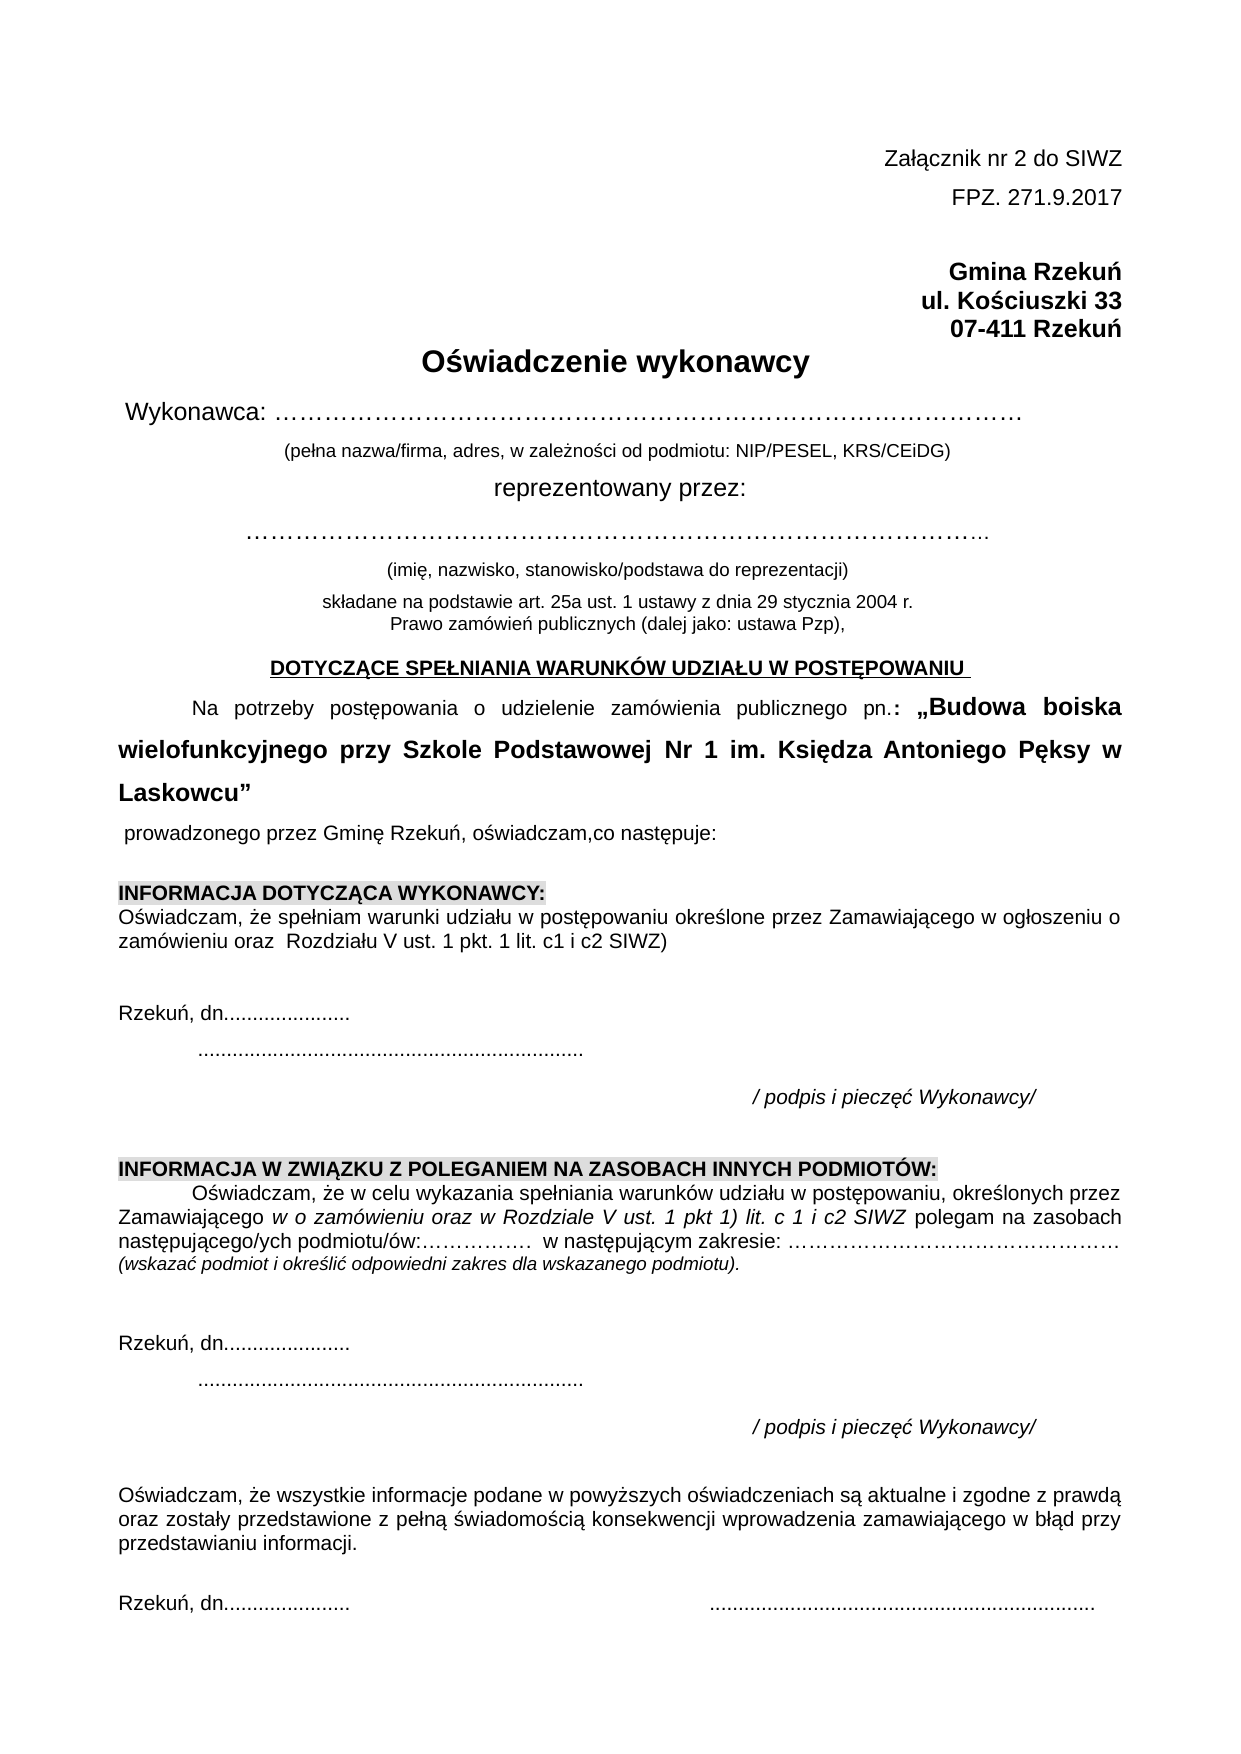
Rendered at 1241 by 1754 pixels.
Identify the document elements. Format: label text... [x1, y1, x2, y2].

text (imię, nazwisko, stanowisko/podstawa do reprezentacji) [118, 559, 1122, 580]
text INFORMACJA W ZWIĄZKU Z POLEGANIEM NA ZASOBACH INNYCH PODMIOTÓW: [118, 1157, 1122, 1181]
text Oświadczam, że w celu wykazania spełniania warunków udziału w postępowaniu, określonych przez Zamawiającego w o zamówieniu oraz w Rozdziale V ust. 1 pkt 1) lit. c 1 i c2 SIWZ polegam na zasobach następującego/ych podmiotu/ów:……………. w następującym zakresie: ………………………………………… [118, 1181, 1122, 1253]
text ul. Kościuszki 33 [118, 286, 1122, 314]
text Rzekuń, dn...................... ................................................................... [118, 1591, 1122, 1615]
text Rzekuń, dn...................... ................................................................... [118, 1001, 1122, 1061]
text 07-411 Rzekuń [118, 314, 1122, 343]
text (pełna nazwa/firma, adres, w zależności od podmiotu: NIP/PESEL, KRS/CEiDG) [118, 440, 1122, 462]
text Na potrzeby postępowania o udzielenie zamówienia publicznego pn.: „Budowa boiska wielofunkcyjnego przy Szkole Podstawowej Nr 1 im. Księdza Antoniego Pęksy w Laskowcu” [118, 692, 1122, 807]
text FPZ. 271.9.2017 [118, 184, 1122, 210]
text składane na podstawie art. 25a ust. 1 ustawy z dnia 29 stycznia 2004 r. [118, 591, 1122, 613]
text / podpis i pieczęć Wykonawcy/ [118, 1085, 1122, 1109]
text prowadzonego przez Gminę Rzekuń, oświadczam,co następuje: [118, 821, 1122, 845]
text Rzekuń, dn...................... ................................................................... [118, 1331, 1122, 1391]
text Oświadczam, że wszystkie informacje podane w powyższych oświadczeniach są aktualne i zgodne z prawdą oraz zostały przedstawione z pełną świadomością konsekwencji wprowadzenia zamawiającego w błąd przy przedstawianiu informacji. [118, 1483, 1122, 1555]
text / podpis i pieczęć Wykonawcy/ [118, 1415, 1122, 1439]
text reprezentowany przez: ……………………………………………………………………………… [118, 472, 1122, 544]
text Oświadczam, że spełniam warunki udziału w postępowaniu określone przez Zamawiającego w ogłoszeniu o zamówieniu oraz Rozdziału V ust. 1 pkt. 1 lit. c1 i c2 SIWZ) [118, 905, 1122, 953]
text Wykonawca: ……………………………………………………………………………… [118, 397, 1122, 426]
text Oświadczenie wykonawcy [118, 343, 1122, 379]
text Gmina Rzekuń [118, 257, 1122, 286]
text Załącznik nr 2 do SIWZ [118, 144, 1122, 171]
text Prawo zamówień publicznych (dalej jako: ustawa Pzp), [118, 613, 1122, 634]
text INFORMACJA DOTYCZĄCA WYKONAWCY: [118, 881, 1122, 905]
text (wskazać podmiot i określić odpowiedni zakres dla wskazanego podmiotu). [118, 1253, 1122, 1274]
text DOTYCZĄCE SPEŁNIANIA WARUNKÓW UDZIAŁU W POSTĘPOWANIU [118, 656, 1122, 680]
